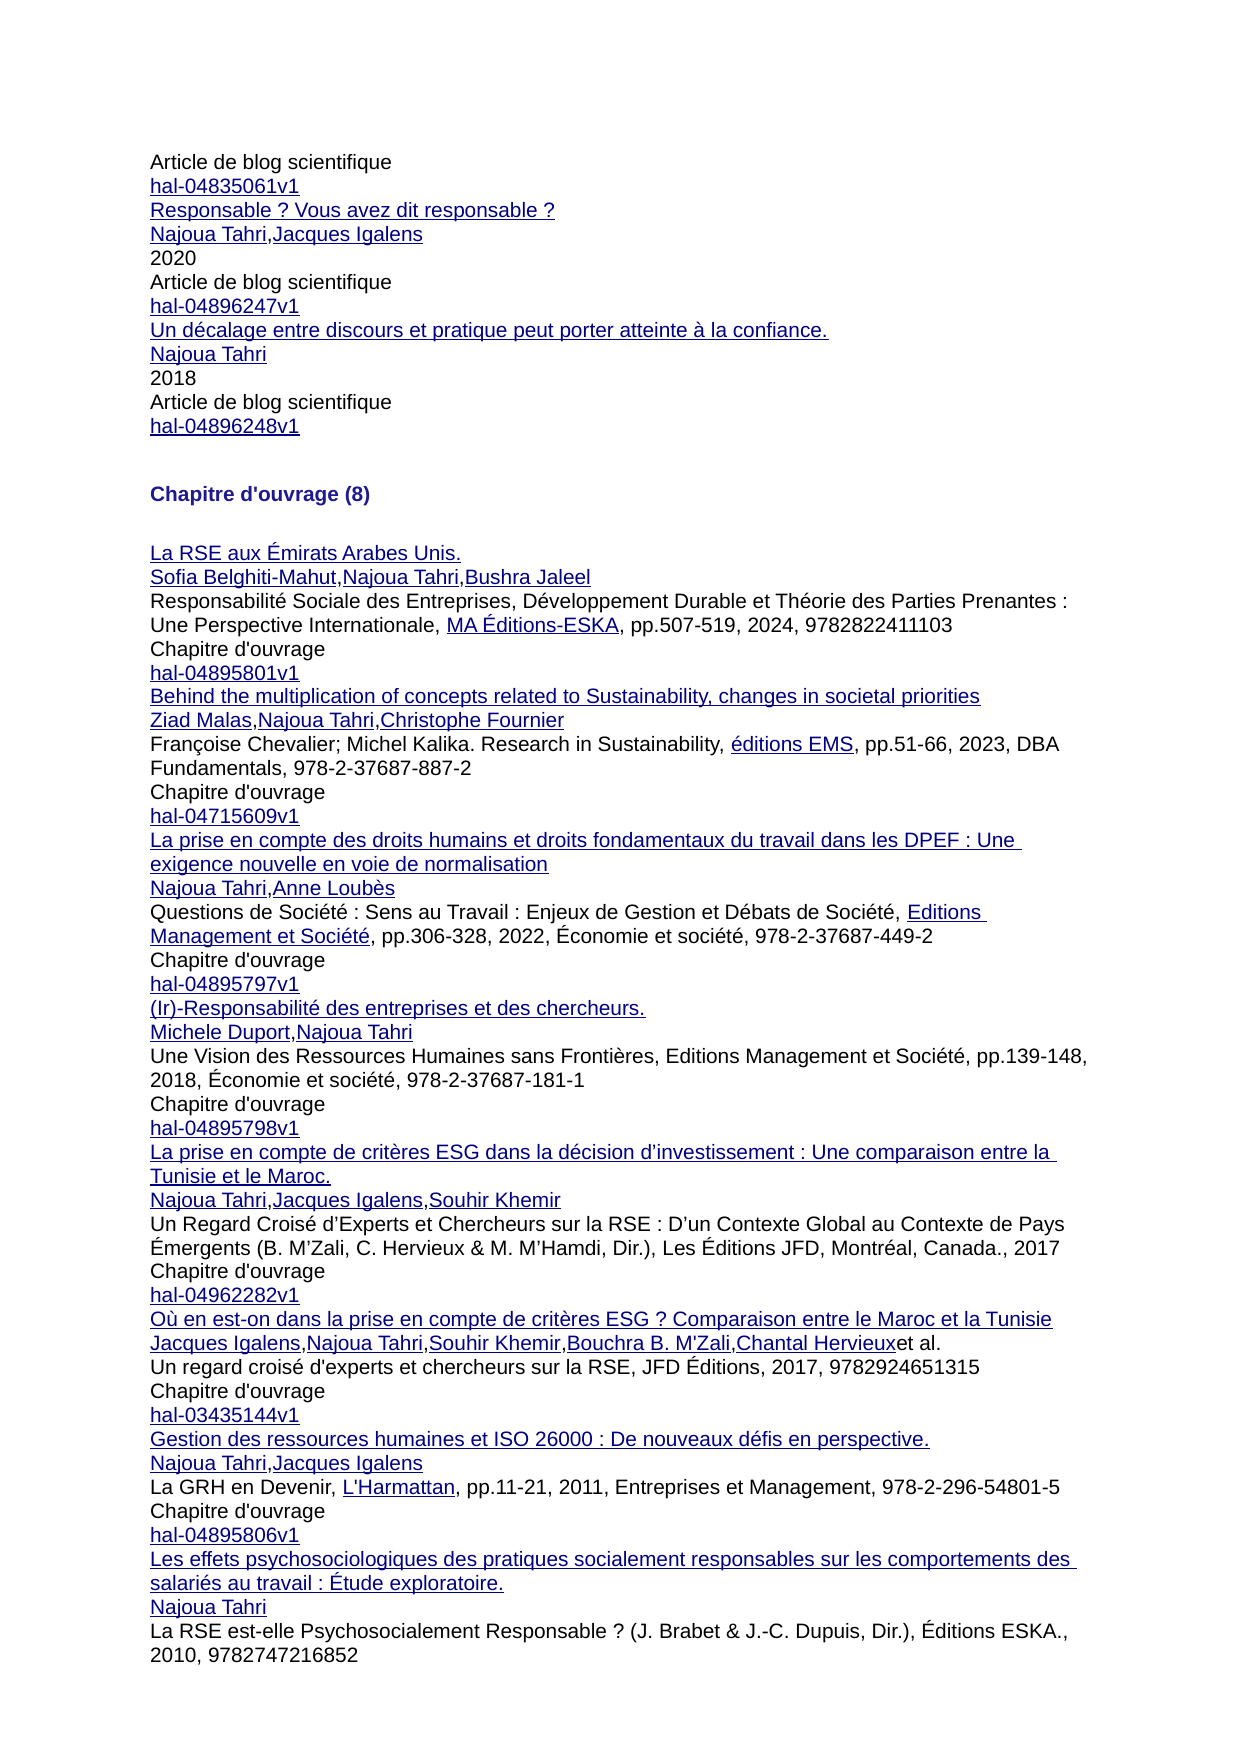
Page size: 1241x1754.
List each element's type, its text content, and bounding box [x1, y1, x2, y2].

table_cell (Ir)-Responsabilité des entreprises et des chercheurs. Michele Duport,Najoua Tahri Une Vision des Ressources Humaines sans Frontières, Editions Management et Société, pp.139-148, 2018, Économie et société, 978-2-37687-181-1 Chapitre d'ouvrage hal-04895798v1 [150, 996, 1090, 1139]
table_header La RSE aux Émirats Arabes Unis. Sofia Belghiti-Mahut,Najoua Tahri,Bushra Jaleel Responsabilité Sociale des Entreprises, Développement Durable et Théorie des Parties Prenantes : Une Perspective Internationale, MA Éditions-ESKA, pp.507-519, 2024, 9782822411103 Chapitre d'ouvrage hal-04895801v1 [150, 541, 1090, 684]
table_cell Gestion des ressources humaines et ISO 26000 : De nouveaux défis en perspective. Najoua Tahri,Jacques Igalens La GRH en Devenir, L'Harmattan, pp.11-21, 2011, Entreprises et Management, 978-2-296-54801-5 Chapitre d'ouvrage hal-04895806v1 [150, 1427, 1090, 1547]
subtitle Chapitre d'ouvrage (8) [150, 482, 1090, 506]
table_cell Un décalage entre discours et pratique peut porter atteinte à la confiance. Najoua Tahri 2018 Article de blog scientifique hal-04896248v1 [150, 318, 1090, 437]
table_cell La prise en compte des droits humains et droits fondamentaux du travail dans les DPEF : Une exigence nouvelle en voie de normalisation Najoua Tahri,Anne Loubès Questions de Société : Sens au Travail : Enjeux de Gestion et Débats de Société, Editions Management et Société, pp.306-328, 2022, Économie et société, 978-2-37687-449-2 Chapitre d'ouvrage hal-04895797v1 [150, 828, 1090, 996]
table_cell Responsable ? Vous avez dit responsable ? Najoua Tahri,Jacques Igalens 2020 Article de blog scientifique hal-04896247v1 [150, 198, 1090, 318]
table_cell Les effets psychosociologiques des pratiques socialement responsables sur les comportements des salariés au travail : Étude exploratoire. Najoua Tahri La RSE est-elle Psychosocialement Responsable ? (J. Brabet & J.-C. Dupuis, Dir.), Éditions ESKA., 2010, 9782747216852 [150, 1547, 1090, 1667]
table_cell La prise en compte de critères ESG dans la décision d’investissement : Une comparaison entre la Tunisie et le Maroc. Najoua Tahri,Jacques Igalens,Souhir Khemir Un Regard Croisé d’Experts et Chercheurs sur la RSE : D’un Contexte Global au Contexte de Pays Émergents (B. M’Zali, C. Hervieux & M. M’Hamdi, Dir.), Les Éditions JFD, Montréal, Canada., 2017 Chapitre d'ouvrage hal-04962282v1 [150, 1140, 1090, 1307]
table_cell Article de blog scientifique hal-04835061v1 [150, 150, 1090, 198]
table_cell Où en est-on dans la prise en compte de critères ESG ? Comparaison entre le Maroc et la Tunisie Jacques Igalens,Najoua Tahri,Souhir Khemir,Bouchra B. M'Zali,Chantal Hervieuxet al. Un regard croisé d'experts et chercheurs sur la RSE, JFD Éditions, 2017, 9782924651315 Chapitre d'ouvrage hal-03435144v1 [150, 1307, 1090, 1427]
table_cell Behind the multiplication of concepts related to Sustainability, changes in societal priorities Ziad Malas,Najoua Tahri,Christophe Fournier Françoise Chevalier; Michel Kalika. Research in Sustainability, éditions EMS, pp.51-66, 2023, DBA Fundamentals, 978-2-37687-887-2 Chapitre d'ouvrage hal-04715609v1 [150, 684, 1090, 828]
